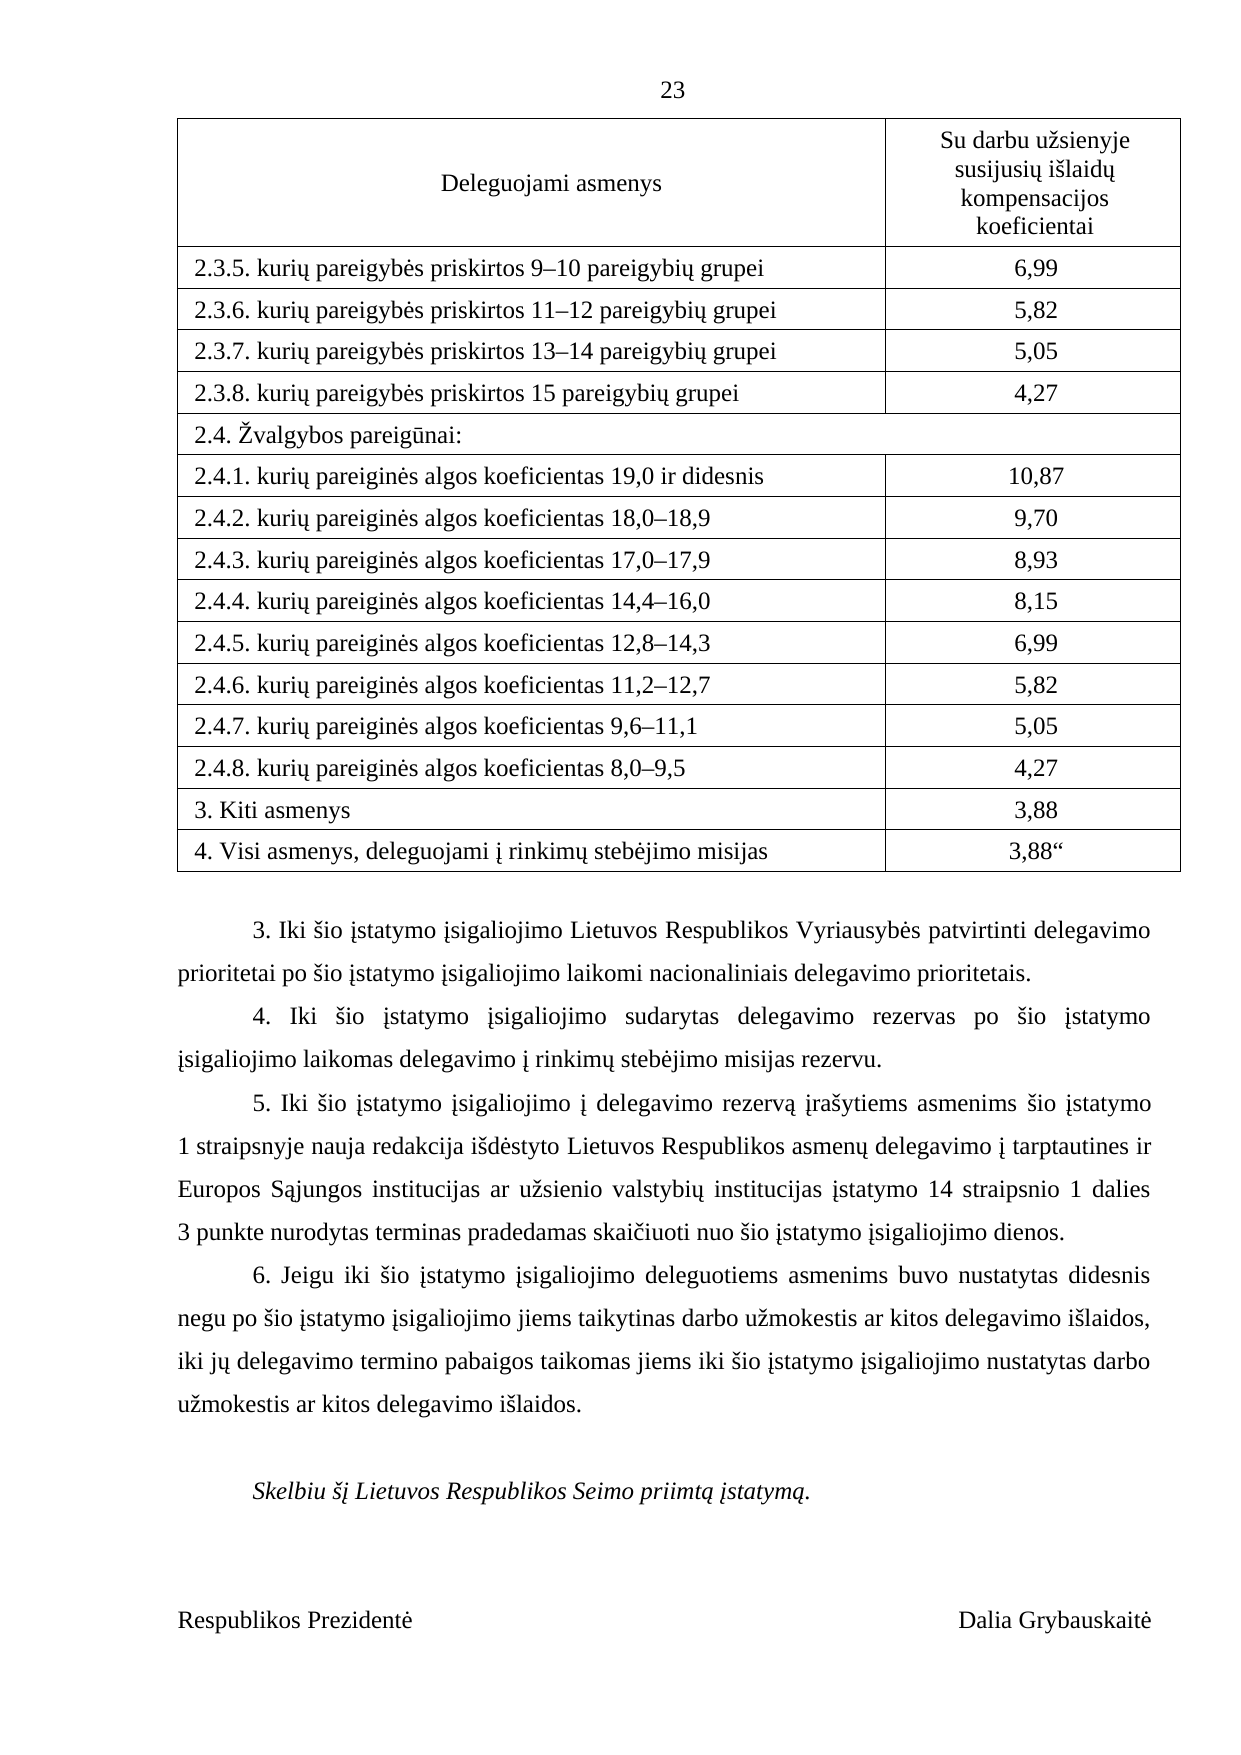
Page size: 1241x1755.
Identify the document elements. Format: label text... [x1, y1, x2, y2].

table_cell 4,27 [886, 747, 1180, 788]
text Skelbiu šį Lietuvos Respublikos Seimo priimtą įstatymą. [177, 1476, 1152, 1504]
table_cell 4,27 [886, 372, 1180, 413]
table_cell 5,05 [886, 705, 1180, 746]
table_cell 2.4. Žvalgybos pareigūnai: [178, 414, 1180, 454]
table_cell 2.3.7. kurių pareigybės priskirtos 13–14 pareigybių grupei [178, 330, 885, 371]
table_cell 2.3.6. kurių pareigybės priskirtos 11–12 pareigybių grupei [178, 289, 885, 329]
table_cell 2.3.8. kurių pareigybės priskirtos 15 pareigybių grupei [178, 372, 885, 413]
table_cell 5,82 [886, 664, 1180, 704]
table_cell 2.4.5. kurių pareiginės algos koeficientas 12,8–14,3 [178, 622, 885, 663]
table_cell 2.4.7. kurių pareiginės algos koeficientas 9,6–11,1 [178, 705, 885, 746]
text 3. Iki šio įstatymo įsigaliojimo Lietuvos Respublikos Vyriausybės patvirtinti delegavimo prioritetai po šio įstatymo įsigaliojimo laikomi nacionaliniais delegavimo prioritetais. [177, 915, 1152, 987]
text Respublikos Prezidentė Dalia Grybauskaitė [177, 1605, 1152, 1634]
table_cell 6,99 [886, 247, 1180, 288]
text 6. Jeigu iki šio įstatymo įsigaliojimo deleguotiems asmenims buvo nustatytas didesnis negu po šio įstatymo įsigaliojimo jiems taikytinas darbo užmokestis ar kitos delegavimo išlaidos, iki jų delegavimo termino pabaigos taikomas jiems iki šio įstatymo įsigaliojimo nustatytas darbo užmokestis ar kitos delegavimo išlaidos. [177, 1260, 1152, 1418]
table_cell 6,99 [886, 622, 1180, 663]
table_cell 5,05 [886, 330, 1180, 371]
table_cell 9,70 [886, 497, 1180, 538]
table_cell 3,88“ [886, 830, 1180, 871]
text 4. Iki šio įstatymo įsigaliojimo sudarytas delegavimo rezervas po šio įstatymo įsigaliojimo laikomas delegavimo į rinkimų stebėjimo misijas rezervu. [177, 1001, 1152, 1073]
table_cell 10,87 [886, 455, 1180, 496]
table_cell 3,88 [886, 789, 1180, 829]
table_cell 2.3.5. kurių pareigybės priskirtos 9–10 pareigybių grupei [178, 247, 885, 288]
table_cell 4. Visi asmenys, deleguojami į rinkimų stebėjimo misijas [178, 830, 885, 871]
table_cell 8,15 [886, 580, 1180, 621]
table_header Su darbu užsienyje susijusių išlaidų kompensacijos koeficientai [886, 119, 1180, 246]
table_cell 3. Kiti asmenys [178, 789, 885, 829]
table_cell 2.4.6. kurių pareiginės algos koeficientas 11,2–12,7 [178, 664, 885, 704]
table_header Deleguojami asmenys [178, 119, 885, 246]
table_cell 2.4.8. kurių pareiginės algos koeficientas 8,0–9,5 [178, 747, 885, 788]
table_cell 5,82 [886, 289, 1180, 329]
table_cell 2.4.1. kurių pareiginės algos koeficientas 19,0 ir didesnis [178, 455, 885, 496]
table_cell 2.4.4. kurių pareiginės algos koeficientas 14,4–16,0 [178, 580, 885, 621]
table_cell 2.4.3. kurių pareiginės algos koeficientas 17,0–17,9 [178, 539, 885, 579]
table_cell 8,93 [886, 539, 1180, 579]
table_cell 2.4.2. kurių pareiginės algos koeficientas 18,0–18,9 [178, 497, 885, 538]
text 5. Iki šio įstatymo įsigaliojimo į delegavimo rezervą įrašytiems asmenims šio įstatymo 1 straipsnyje nauja redakcija išdėstyto Lietuvos Respublikos asmenų delegavimo į tarptautines ir Europos Sąjungos institucijas ar užsienio valstybių institucijas įstatymo 14 straipsnio 1 dalies 3 punkte nurodytas terminas pradedamas skaičiuoti nuo šio įstatymo įsigaliojimo dienos. [177, 1088, 1152, 1246]
